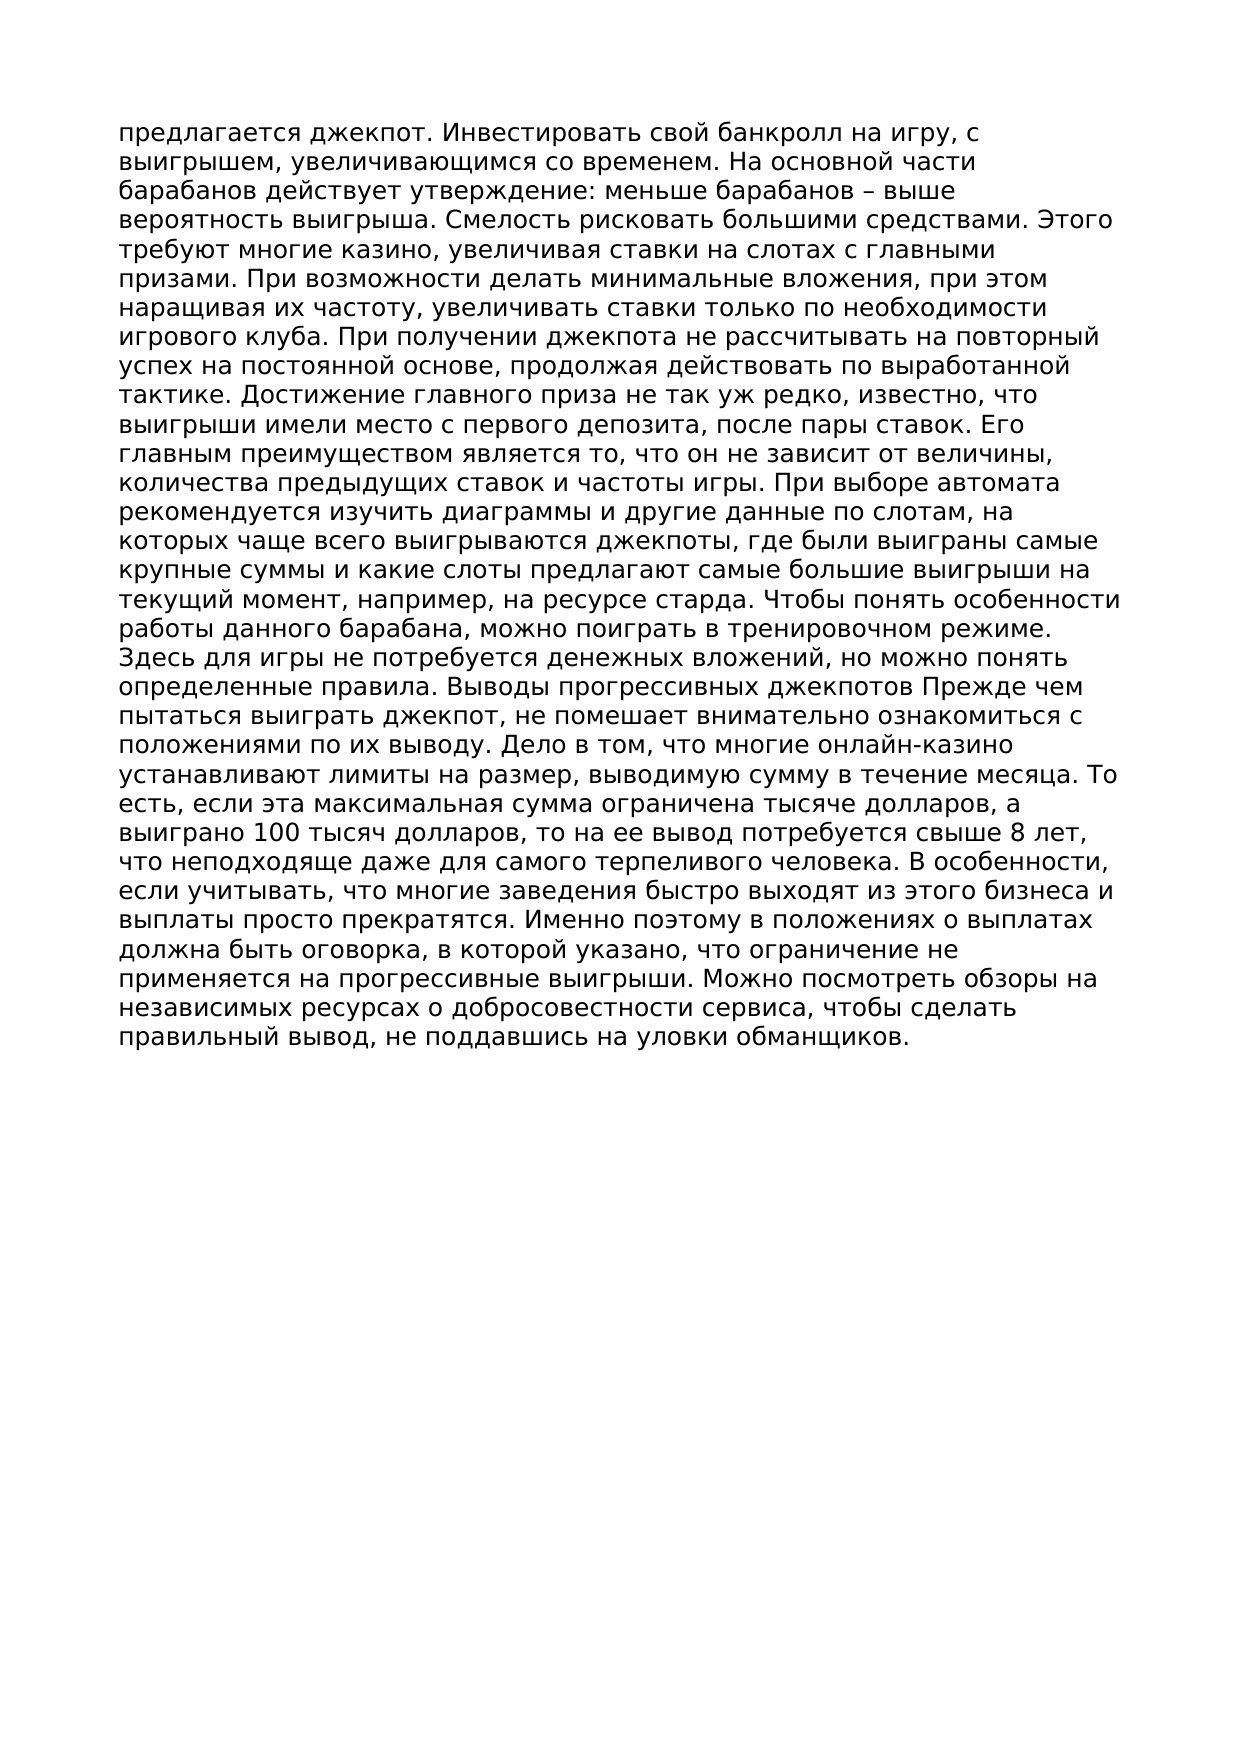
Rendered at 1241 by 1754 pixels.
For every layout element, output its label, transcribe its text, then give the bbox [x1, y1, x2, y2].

text предлагается джекпот. Инвестировать свой банкролл на игру, с выигрышем, увеличивающимся со временем. На основной части барабанов действует утверждение: меньше барабанов – выше вероятность выигрыша. Смелость рисковать большими средствами. Этого требуют многие казино, увеличивая ставки на слотах с главными призами. При возможности делать минимальные вложения, при этом наращивая их частоту, увеличивать ставки только по необходимости игрового клуба. При получении джекпота не рассчитывать на повторный успех на постоянной основе, продолжая действовать по выработанной тактике. Достижение главного приза не так уж редко, известно, что выигрыши имели место с первого депозита, после пары ставок. Его главным преимуществом является то, что он не зависит от величины, количества предыдущих ставок и частоты игры. При выборе автомата рекомендуется изучить диаграммы и другие данные по слотам, на которых чаще всего выигрываются джекпоты, где были выиграны самые крупные суммы и какие слоты предлагают самые большие выигрыши на текущий момент, например, на ресурсе старда. Чтобы понять особенности работы данного барабана, можно поиграть в тренировочном режиме. Здесь для игры не потребуется денежных вложений, но можно понять определенные правила. Выводы прогрессивных джекпотов Прежде чем пытаться выиграть джекпот, не помешает внимательно ознакомиться с положениями по их выводу. Дело в том, что многие онлайн-казино устанавливают лимиты на размер, выводимую сумму в течение месяца. То есть, если эта максимальная сумма ограничена тысяче долларов, а выиграно 100 тысяч долларов, то на ее вывод потребуется свыше 8 лет, что неподходяще даже для самого терпеливого человека. В особенности, если учитывать, что многие заведения быстро выходят из этого бизнеса и выплаты просто прекратятся. Именно поэтому в положениях о выплатах должна быть оговорка, в которой указано, что ограничение не применяется на прогрессивные выигрыши. Можно посмотреть обзоры на независимых ресурсах о добросовестности сервиса, чтобы сделать правильный вывод, не поддавшись на уловки обманщиков. [118, 118, 1122, 1051]
